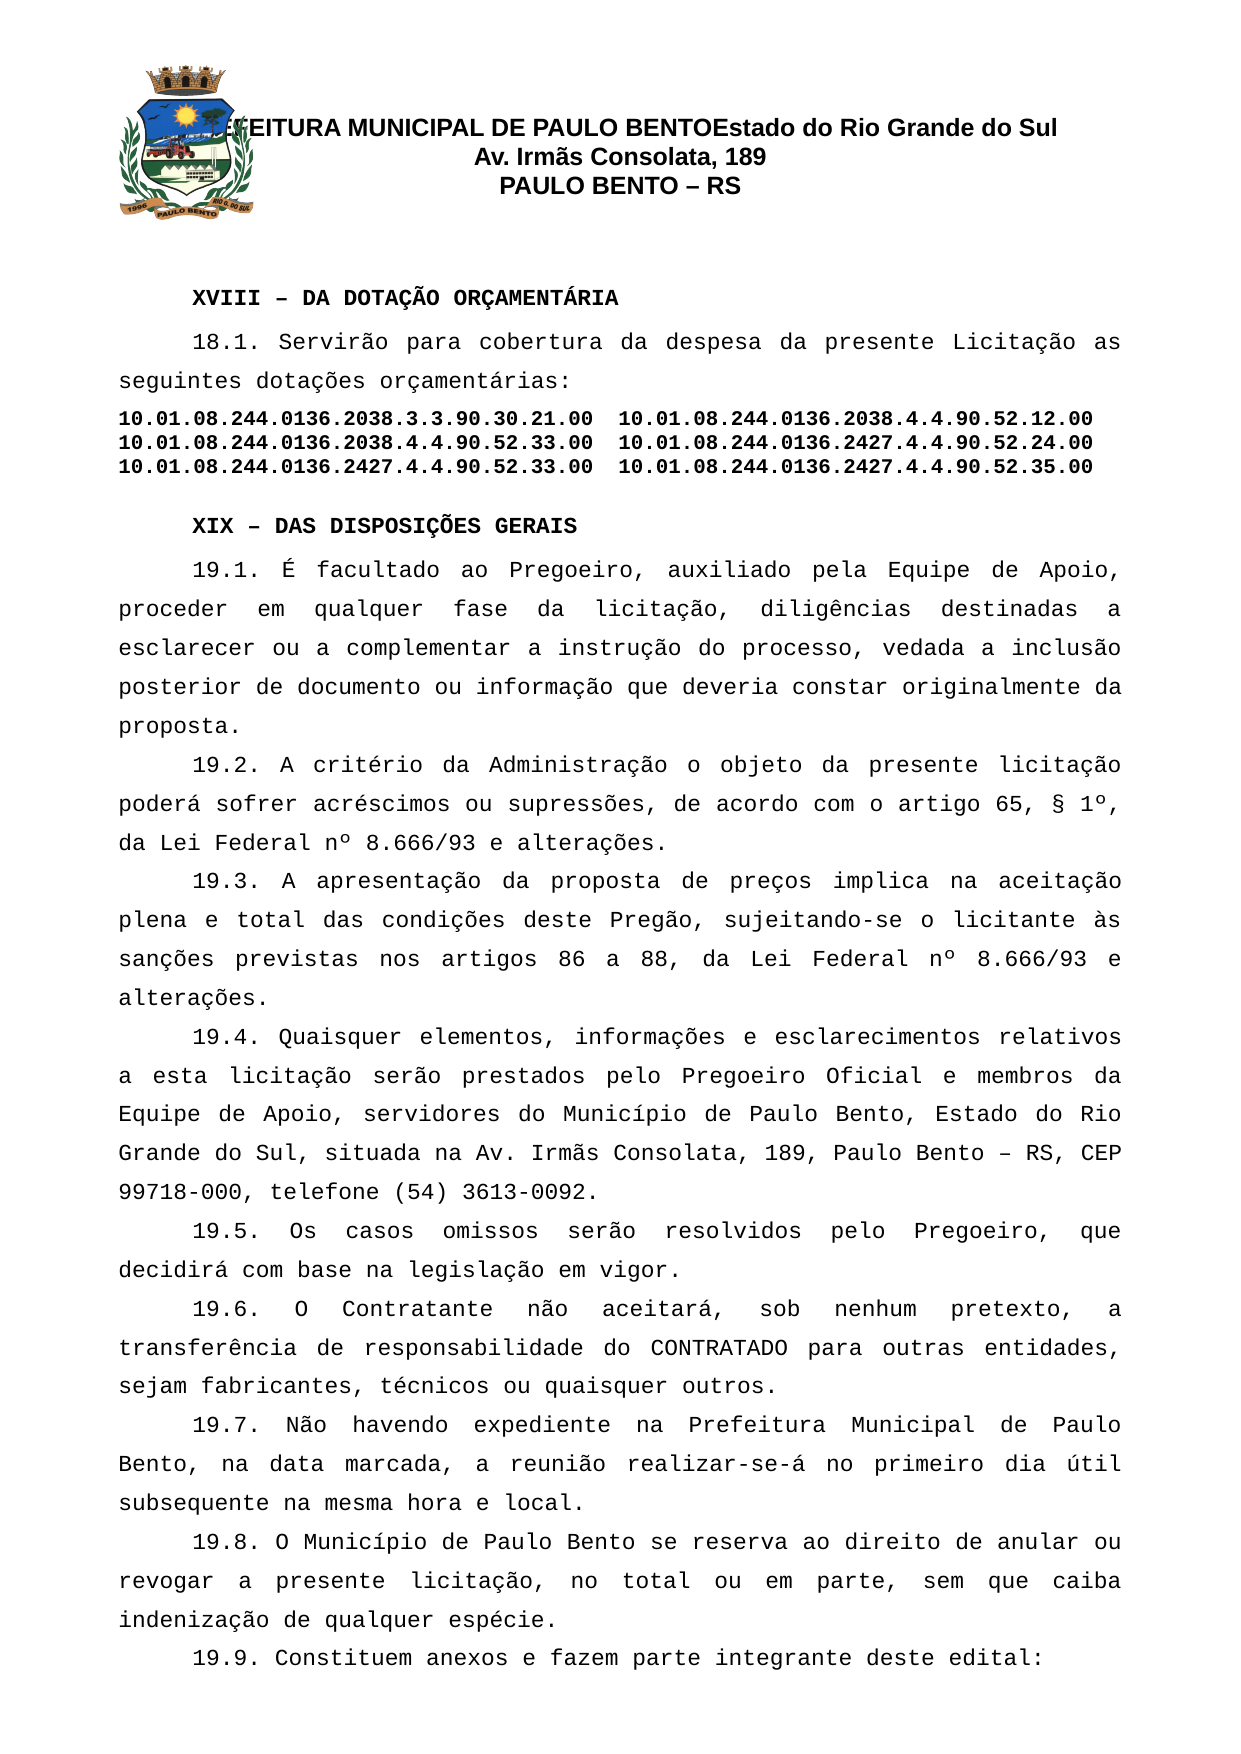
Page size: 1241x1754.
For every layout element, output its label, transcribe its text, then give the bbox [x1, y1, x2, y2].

text 19.1. É facultado ao Pregoeiro, auxiliado pela Equipe de Apoio, proceder em qualquer fase da licitação, diligências destinadas a esclarecer ou a complementar a instrução do processo, vedada a inclusão posterior de documento ou informação que deveria constar originalmente da proposta. [118, 559, 1122, 740]
picture [119, 65, 254, 220]
text XIX – DAS DISPOSIÇÕES GERAIS [118, 514, 1122, 540]
text XVIII – DA DOTAÇÃO ORÇAMENTÁRIA [118, 286, 1122, 312]
text 10.01.08.244.0136.2038.3.3.90.30.21.00 10.01.08.244.0136.2038.4.4.90.52.12.00 10.01.08.244.0136.2038.4.4.90.52.33.00 10.01.08.244.0136.2427.4.4.90.52.24.00 10.01.08.244.0136.2427.4.4.90.52.33.00 10.01.08.244.0136.2427.4.4.90.52.35.00 [118, 408, 1122, 508]
text 19.2. A critério da Administração o objeto da presente licitação poderá sofrer acréscimos ou supressões, de acordo com o artigo 65, § 1º, da Lei Federal nº 8.666/93 e alterações. [118, 753, 1122, 857]
text 19.7. Não havendo expediente na Prefeitura Municipal de Paulo Bento, na data marcada, a reunião realizar-se-á no primeiro dia útil subsequente na mesma hora e local. [118, 1414, 1122, 1517]
text 19.5. Os casos omissos serão resolvidos pelo Pregoeiro, que decidirá com base na legislação em vigor. [118, 1219, 1122, 1284]
text 19.3. A apresentação da proposta de preços implica na aceitação plena e total das condições deste Pregão, sujeitando-se o licitante às sanções previstas nos artigos 86 a 88, da Lei Federal nº 8.666/93 e alterações. [118, 870, 1122, 1012]
text 19.9. Constituem anexos e fazem parte integrante deste edital: [118, 1647, 1122, 1673]
text 19.4. Quaisquer elementos, informações e esclarecimentos relativos a esta licitação serão prestados pelo Pregoeiro Oficial e membros da Equipe de Apoio, servidores do Município de Paulo Bento, Estado do Rio Grande do Sul, situada na Av. Irmãs Consolata, 189, Paulo Bento – RS, CEP 99718-000, telefone (54) 3613-0092. [118, 1025, 1122, 1206]
text 18.1. Servirão para cobertura da despesa da presente Licitação as seguintes dotações orçamentárias: [118, 331, 1122, 396]
text 19.6. O Contratante não aceitará, sob nenhum pretexto, a transferência de responsabilidade do CONTRATADO para outras entidades, sejam fabricantes, técnicos ou quaisquer outros. [118, 1297, 1122, 1401]
text 19.8. O Município de Paulo Bento se reserva ao direito de anular ou revogar a presente licitação, no total ou em parte, sem que caiba indenização de qualquer espécie. [118, 1530, 1122, 1634]
